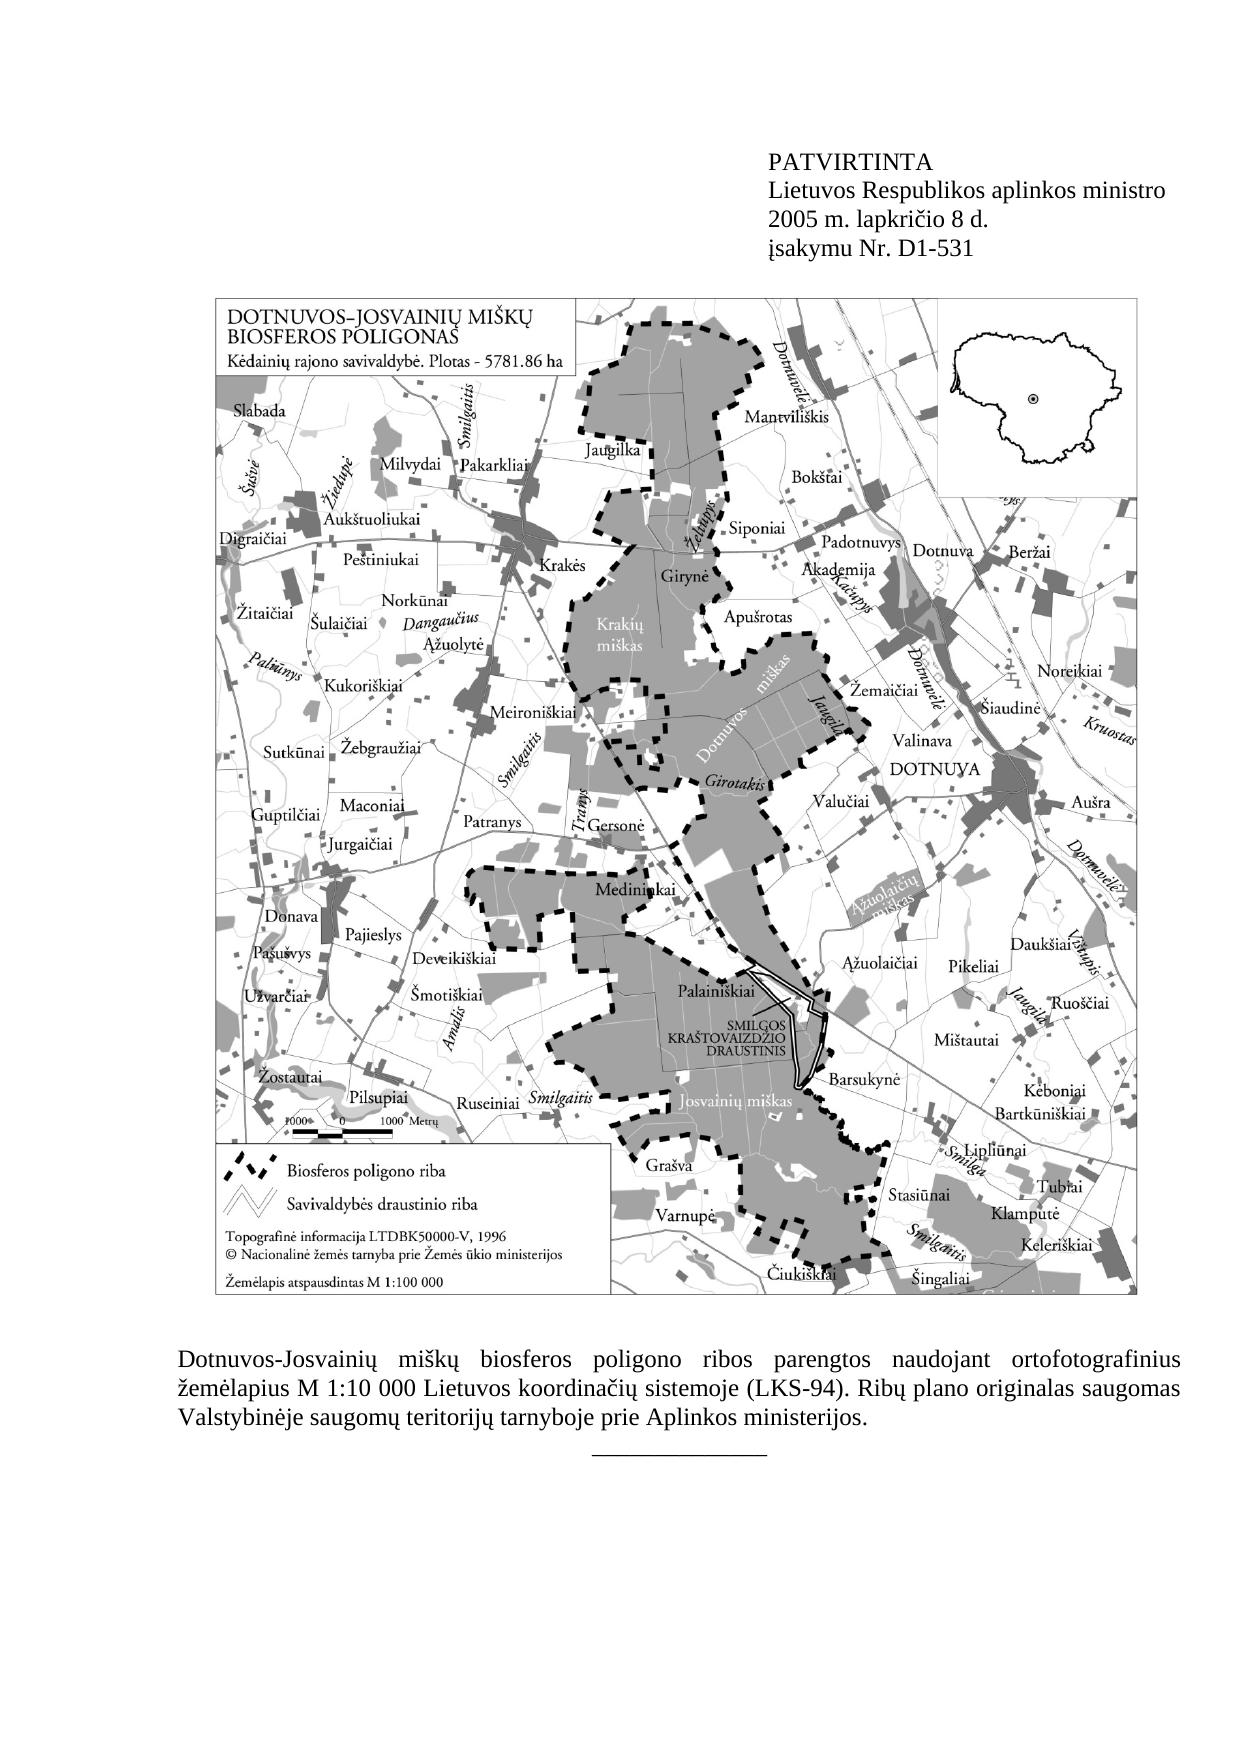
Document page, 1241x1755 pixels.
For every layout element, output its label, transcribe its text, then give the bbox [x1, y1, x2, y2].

text 2005 m. lapkričio 8 d. [177, 204, 1181, 233]
text ______________ [177, 1431, 1181, 1459]
text PATVIRTINTA [177, 147, 1181, 176]
text įsakymu Nr. D1-531 [177, 233, 1181, 262]
text Dotnuvos-Josvainių miškų biosferos poligono ribos parengtos naudojant ortofotografinius žemėlapius M 1:10 000 Lietuvos koordinačių sistemoje (LKS-94). Ribų plano originalas saugomas Valstybinėje saugomų teritorijų tarnyboje prie Aplinkos ministerijos. [177, 1344, 1181, 1431]
text Lietuvos Respublikos aplinkos ministro [177, 176, 1181, 204]
